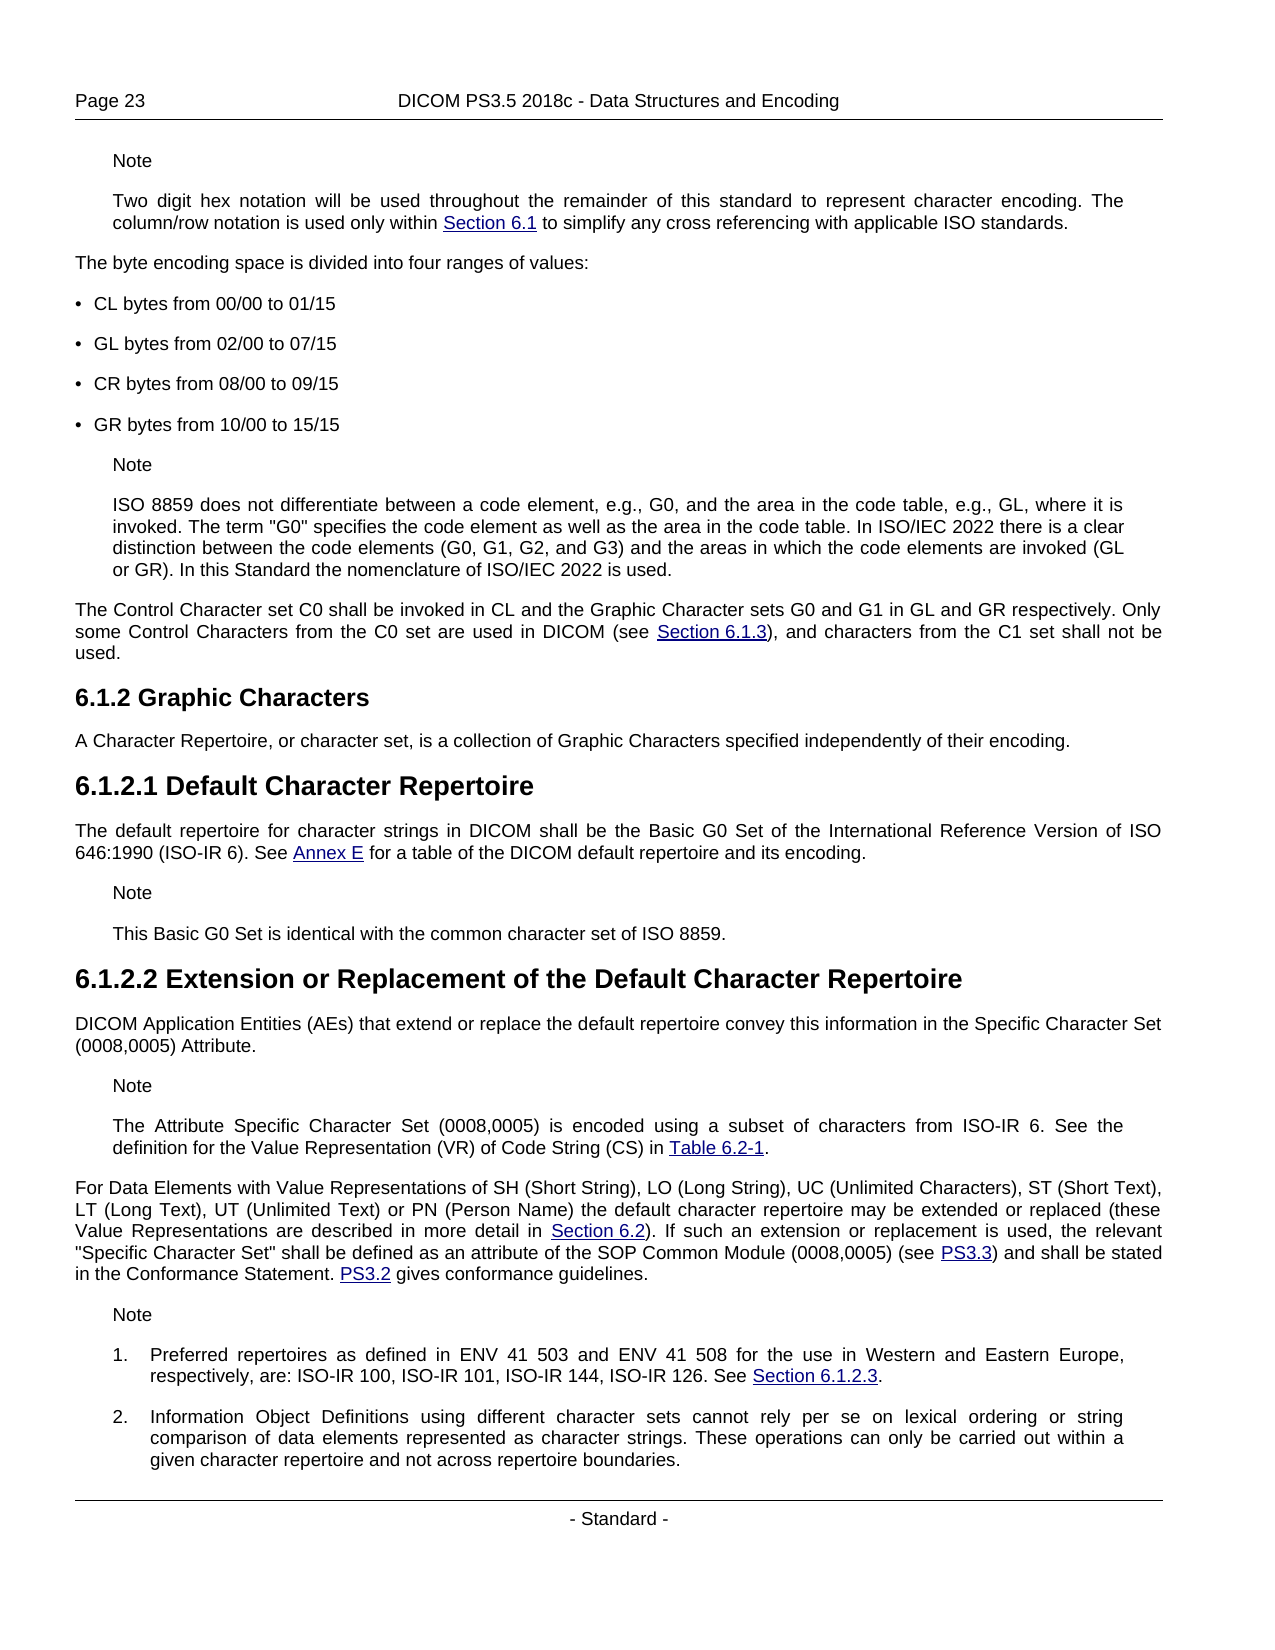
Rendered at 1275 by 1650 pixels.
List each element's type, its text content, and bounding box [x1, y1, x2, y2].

text 6.1.2 Graphic Characters [75, 682, 1162, 711]
text Note [112, 150, 1125, 172]
list CL bytes from 00/00 to 01/15 [75, 292, 1162, 314]
text For Data Elements with Value Representations of SH (Short String), LO (Long String), UC (Unlimited Characters), ST (Short Text), LT (Long Text), UT (Unlimited Text) or PN (Person Name) the default character repertoire may be extended or replaced (these Value Representations are described in more detail in Section 6.2). If such an extension or replacement is used, the relevant "Specific Character Set" shall be defined as an attribute of the SOP Common Module (0008,0005) (see PS3.3) and shall be stated in the Conformance Statement. PS3.2 gives conformance guidelines. [75, 1177, 1162, 1285]
text This Basic G0 Set is identical with the common character set of ISO 8859. [112, 922, 1125, 944]
text The Control Character set C0 shall be invoked in CL and the Graphic Character sets G0 and G1 in GL and GR respectively. Only some Control Characters from the C0 set are used in DICOM (see Section 6.1.3), and characters from the C1 set shall not be used. [75, 599, 1162, 664]
text Note [112, 1303, 1125, 1325]
text ISO 8859 does not differentiate between a code element, e.g., G0, and the area in the code table, e.g., GL, where it is invoked. The term "G0" specifies the code element as well as the area in the code table. In ISO/IEC 2022 there is a clear distinction between the code elements (G0, G1, G2, and G3) and the areas in which the code elements are invoked (GL or GR). In this Standard the nomenclature of ISO/IEC 2022 is used. [112, 494, 1125, 580]
list Preferred repertoires as defined in ENV 41 503 and ENV 41 508 for the use in Western and Eastern Europe, respectively, are: ISO-IR 100, ISO-IR 101, ISO-IR 144, ISO-IR 126. See Section 6.1.2.3. [112, 1344, 1125, 1387]
text Note [112, 454, 1125, 475]
text DICOM Application Entities (AEs) that extend or replace the default repertoire convey this information in the Specific Character Set (0008,0005) Attribute. [75, 1013, 1162, 1056]
text The Attribute Specific Character Set (0008,0005) is encoded using a subset of characters from ISO-IR 6. See the definition for the Value Representation (VR) of Code String (CS) in Table 6.2-1. [112, 1115, 1125, 1158]
text The byte encoding space is divided into four ranges of values: [75, 252, 1162, 274]
text A Character Repertoire, or character set, is a collection of Graphic Characters specified independently of their encoding. [75, 730, 1162, 752]
text 6.1.2.2 Extension or Replacement of the Default Character Repertoire [75, 963, 1162, 994]
text Note [112, 882, 1125, 904]
text Note [112, 1075, 1125, 1096]
list CR bytes from 08/00 to 09/15 [75, 373, 1162, 395]
text Two digit hex notation will be used throughout the remainder of this standard to represent character encoding. The column/row notation is used only within Section 6.1 to simplify any cross referencing with applicable ISO standards. [112, 190, 1125, 233]
list GR bytes from 10/00 to 15/15 [75, 413, 1162, 435]
list Information Object Definitions using different character sets cannot rely per se on lexical ordering or string comparison of data elements represented as character strings. These operations can only be carried out within a given character repertoire and not across repertoire boundaries. [112, 1406, 1125, 1470]
text 6.1.2.1 Default Character Repertoire [75, 770, 1162, 802]
list GL bytes from 02/00 to 07/15 [75, 333, 1162, 354]
text The default repertoire for character strings in DICOM shall be the Basic G0 Set of the International Reference Version of ISO 646:1990 (ISO-IR 6). See Annex E for a table of the DICOM default repertoire and its encoding. [75, 820, 1162, 863]
